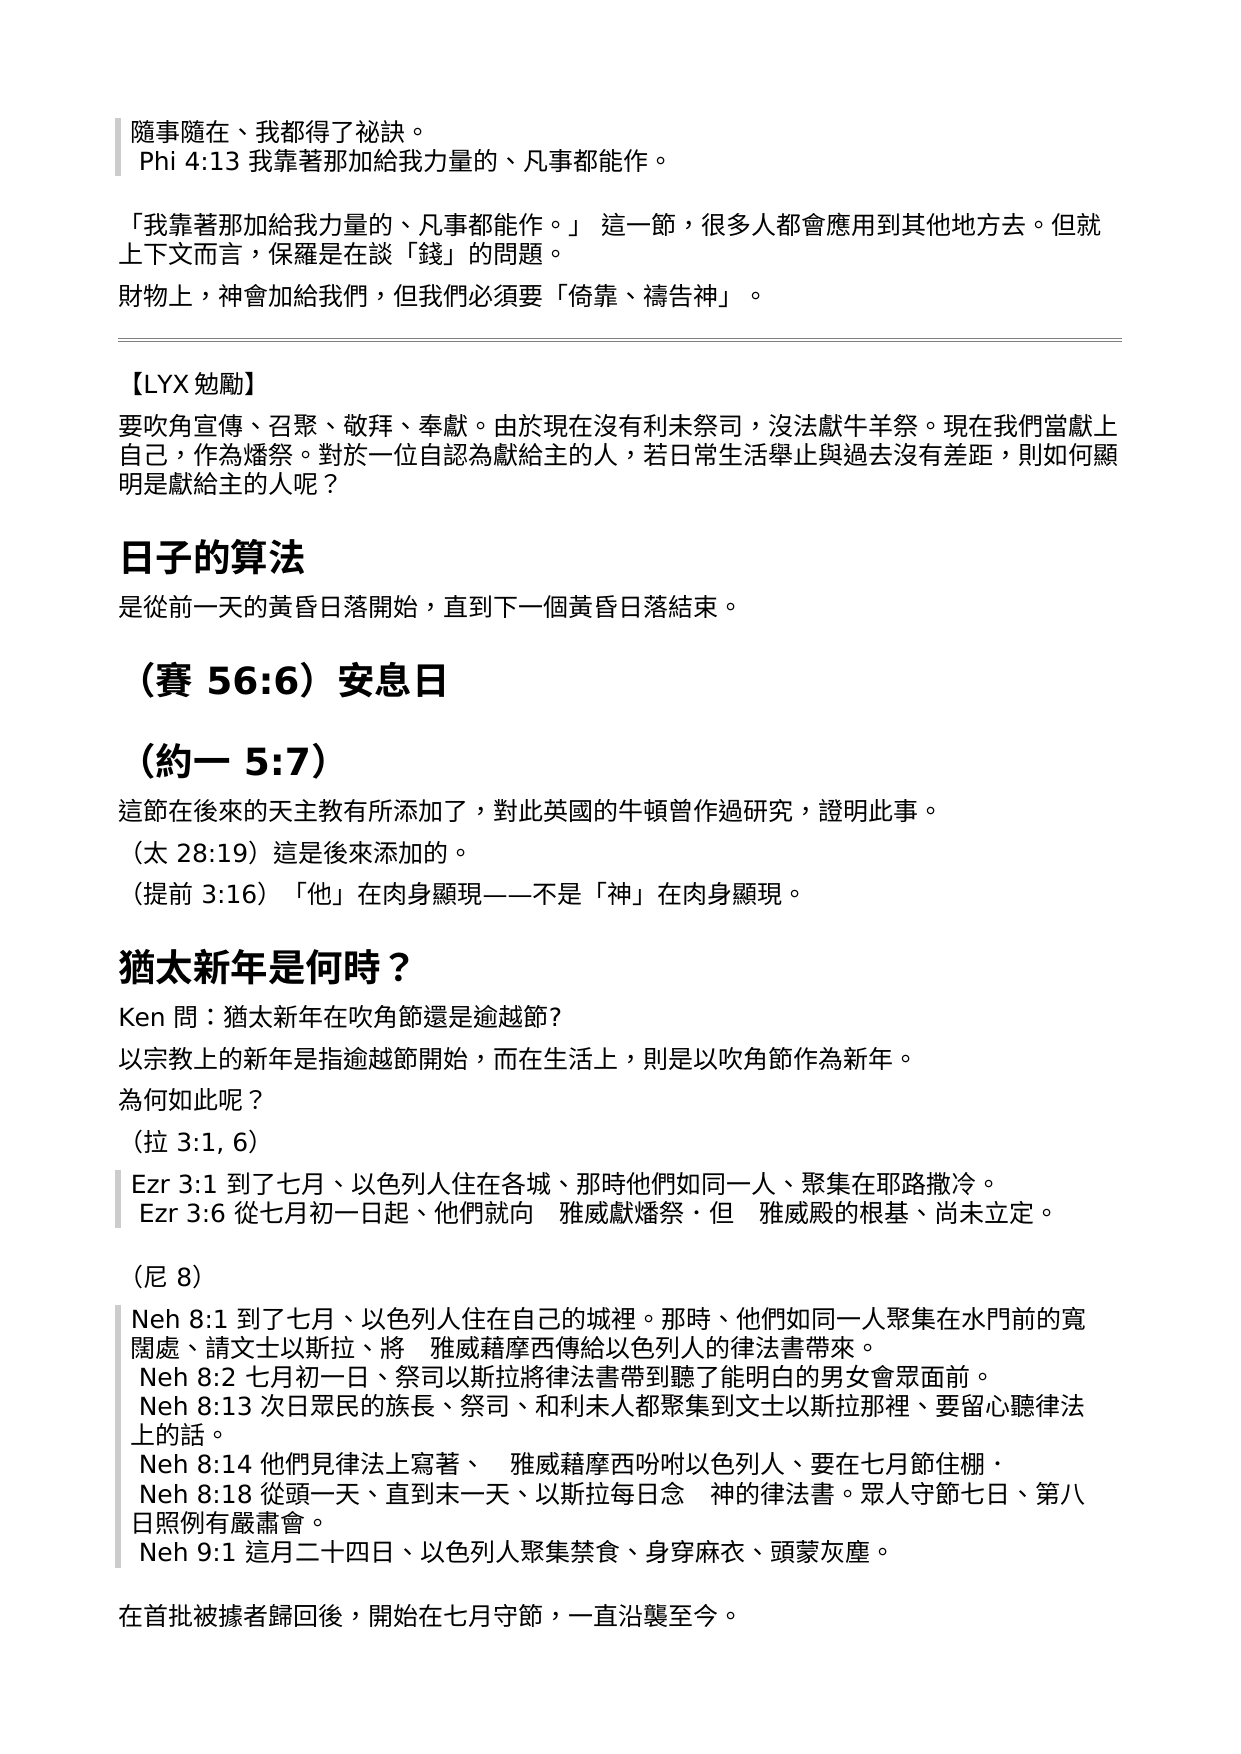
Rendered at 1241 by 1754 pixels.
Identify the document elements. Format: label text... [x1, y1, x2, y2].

text 「我靠著那加給我力量的、凡事都能作。」 這一節，很多人都會應用到其他地方去。但就上下文而言，保羅是在談「錢」的問題。 [118, 211, 1122, 270]
subtitle （賽 56:6）安息日 [118, 660, 1122, 703]
text 在首批被據者歸回後，開始在七月守節，一直沿襲至今。 [118, 1602, 1122, 1632]
subtitle 猶太新年是何時？ [118, 947, 1122, 991]
text 為何如此呢？ [118, 1087, 1122, 1116]
table_header Ezr 3:1 到了七月、以色列人住在各城、那時他們如同一人、聚集在耶路撒冷。 Ezr 3:6 從七月初一日起、他們就向 雅威獻燔祭．但 雅威殿的根基、尚未立定。 [121, 1170, 1122, 1228]
table_header Neh 8:1 到了七月、以色列人住在自己的城裡。那時、他們如同一人聚集在水門前的寬闊處、請文士以斯拉、將 雅威藉摩西傳給以色列人的律法書帶來。 Neh 8:2 七月初一日、祭司以斯拉將律法書帶到聽了能明白的男女會眾面前。 Neh 8:13 次日眾民的族長、祭司、和利未人都聚集到文士以斯拉那裡、要留心聽律法上的話。 Neh 8:14 他們見律法上寫著、 雅威藉摩西吩咐以色列人、要在七月節住棚． Neh 8:18 從頭一天、直到末一天、以斯拉每日念 神的律法書。眾人守節七日、第八日照例有嚴肅會。 Neh 9:1 這月二十四日、以色列人聚集禁食、身穿麻衣、頭蒙灰塵。 [121, 1305, 1122, 1567]
text 是從前一天的黃昏日落開始，直到下一個黃昏日落結束。 [118, 593, 1122, 622]
text （尼 8） [118, 1263, 1122, 1292]
text （提前 3:16）「他」在肉身顯現——不是「神」在肉身顯現。 [118, 880, 1122, 909]
text Ken 問：猶太新年在吹角節還是逾越節? [118, 1003, 1122, 1032]
text 財物上，神會加給我們，但我們必須要「倚靠、禱告神」。 [118, 282, 1122, 311]
subtitle 日子的算法 [118, 537, 1122, 581]
text 這節在後來的天主教有所添加了，對此英國的牛頓曾作過研究，證明此事。 [118, 797, 1122, 826]
text 要吹角宣傳、召聚、敬拜、奉獻。由於現在沒有利未祭司，沒法獻牛羊祭。現在我們當獻上自己，作為燔祭。對於一位自認為獻給主的人，若日常生活舉止與過去沒有差距，則如何顯明是獻給主的人呢？ [118, 412, 1122, 499]
table_header 隨事隨在、我都得了祕訣。 Phi 4:13 我靠著那加給我力量的、凡事都能作。 [121, 118, 1122, 176]
text （太 28:19）這是後來添加的。 [118, 839, 1122, 868]
text 【LYX勉勵】 [118, 370, 1122, 399]
subtitle （約一 5:7） [118, 741, 1122, 784]
text （拉 3:1, 6） [118, 1128, 1122, 1157]
text 以宗教上的新年是指逾越節開始，而在生活上，則是以吹角節作為新年。 [118, 1045, 1122, 1074]
